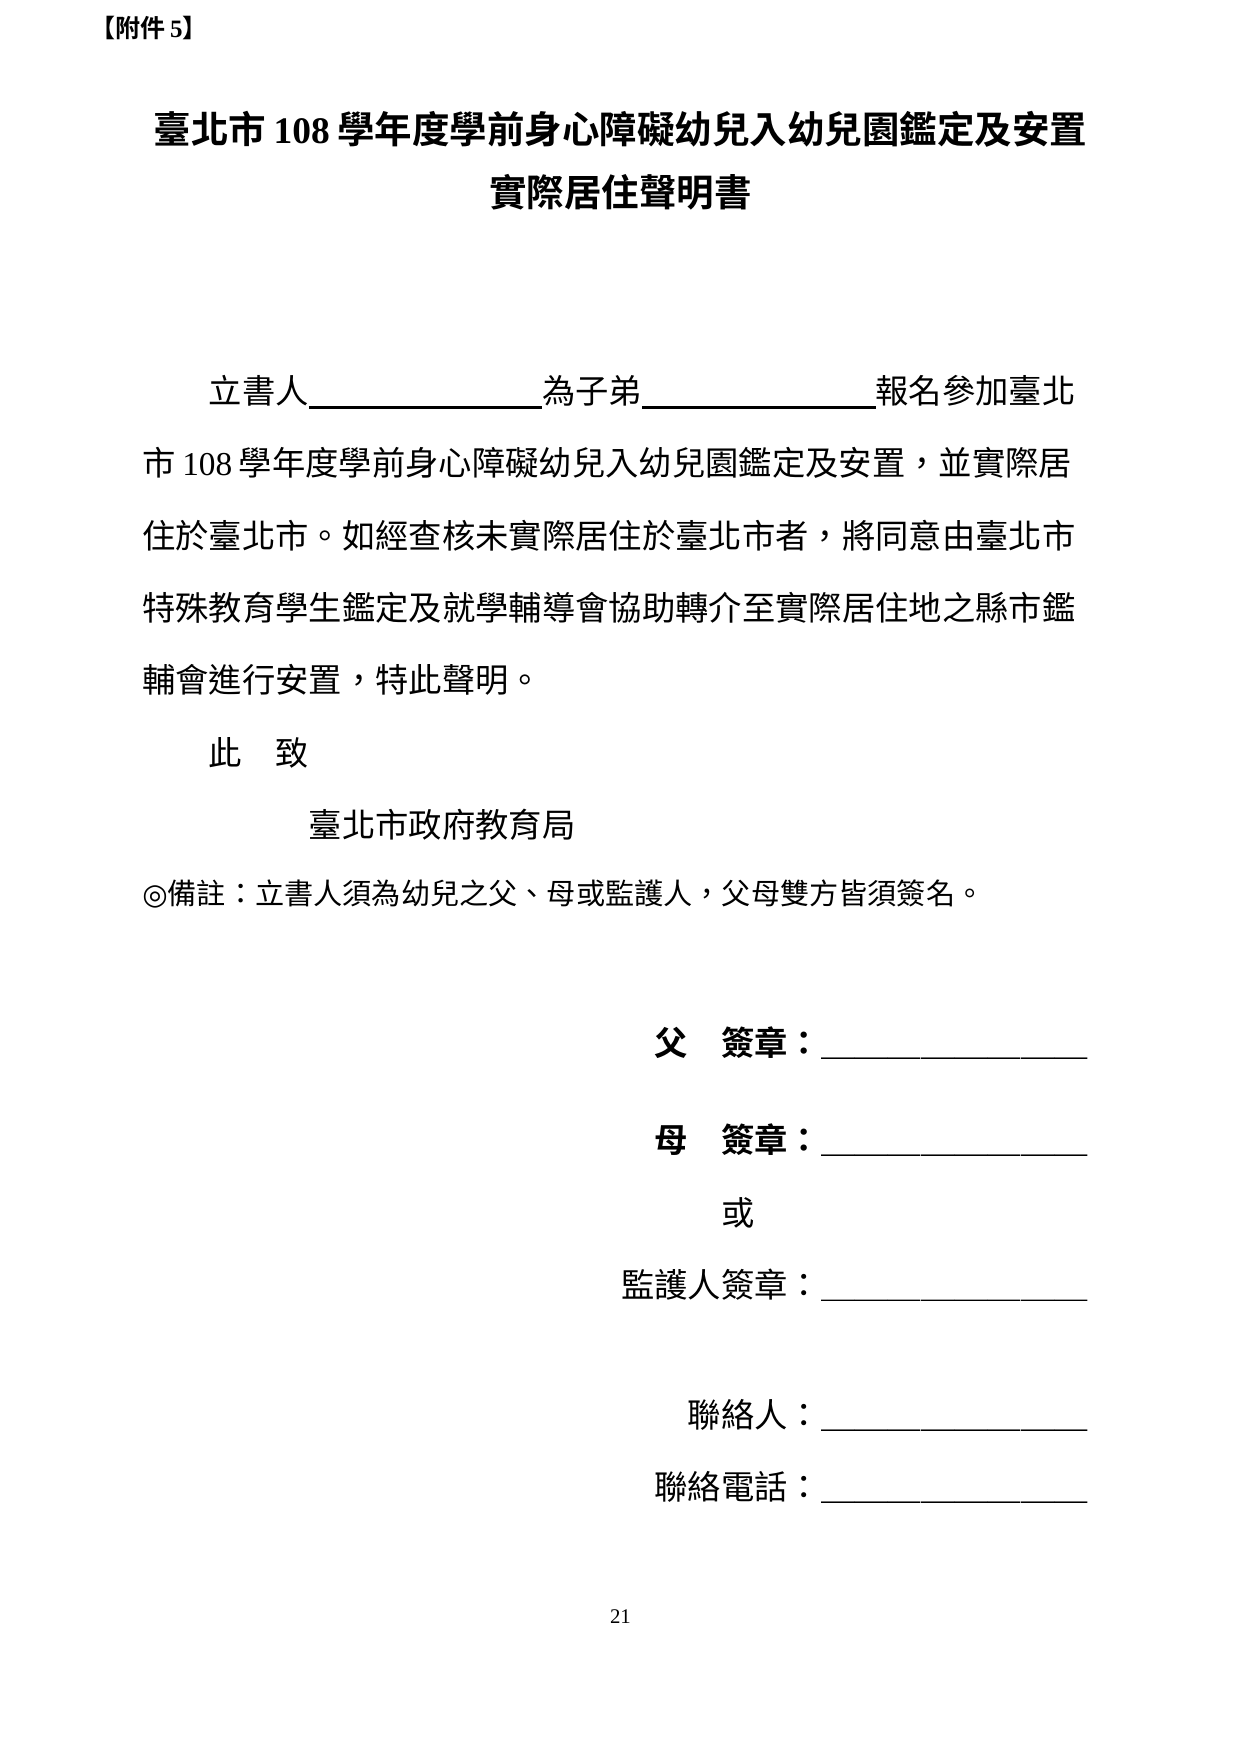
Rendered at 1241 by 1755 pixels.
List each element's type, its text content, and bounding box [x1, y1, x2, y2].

text 此 致 [142, 726, 1087, 774]
text 實際居住聲明書 [112, 162, 1128, 217]
text 監護人簽章：＿＿＿＿＿＿＿＿ [142, 1259, 1087, 1307]
text 聯絡電話：＿＿＿＿＿＿＿＿ [142, 1461, 1087, 1509]
text 或 [142, 1186, 1087, 1234]
text [75, 1, 235, 49]
text 父 簽章：＿＿＿＿＿＿＿＿ [142, 1017, 1087, 1065]
text 母 簽章：＿＿＿＿＿＿＿＿ [142, 1114, 1087, 1162]
text 立書人 為子弟 報名參加臺北市108學年度學前身心障礙幼兒入幼兒園鑑定及安置，並實際居住於臺北市。如經查核未實際居住於臺北市者，將同意由臺北市特殊教育學生鑑定及就學輔導會協助轉介至實際居住地之縣市鑑輔會進行安置，特此聲明。 [142, 365, 1087, 702]
text 臺北市政府教育局 [142, 798, 1087, 847]
text ◎備註：立書人須為幼兒之父、母或監護人，父母雙方皆須簽名。 [142, 871, 1087, 913]
text 聯絡人：＿＿＿＿＿＿＿＿ [142, 1388, 1087, 1437]
text 臺北市108學年度學前身心障礙幼兒入幼兒園鑑定及安置 [112, 100, 1128, 154]
text 【附件5】 [90, 9, 220, 41]
